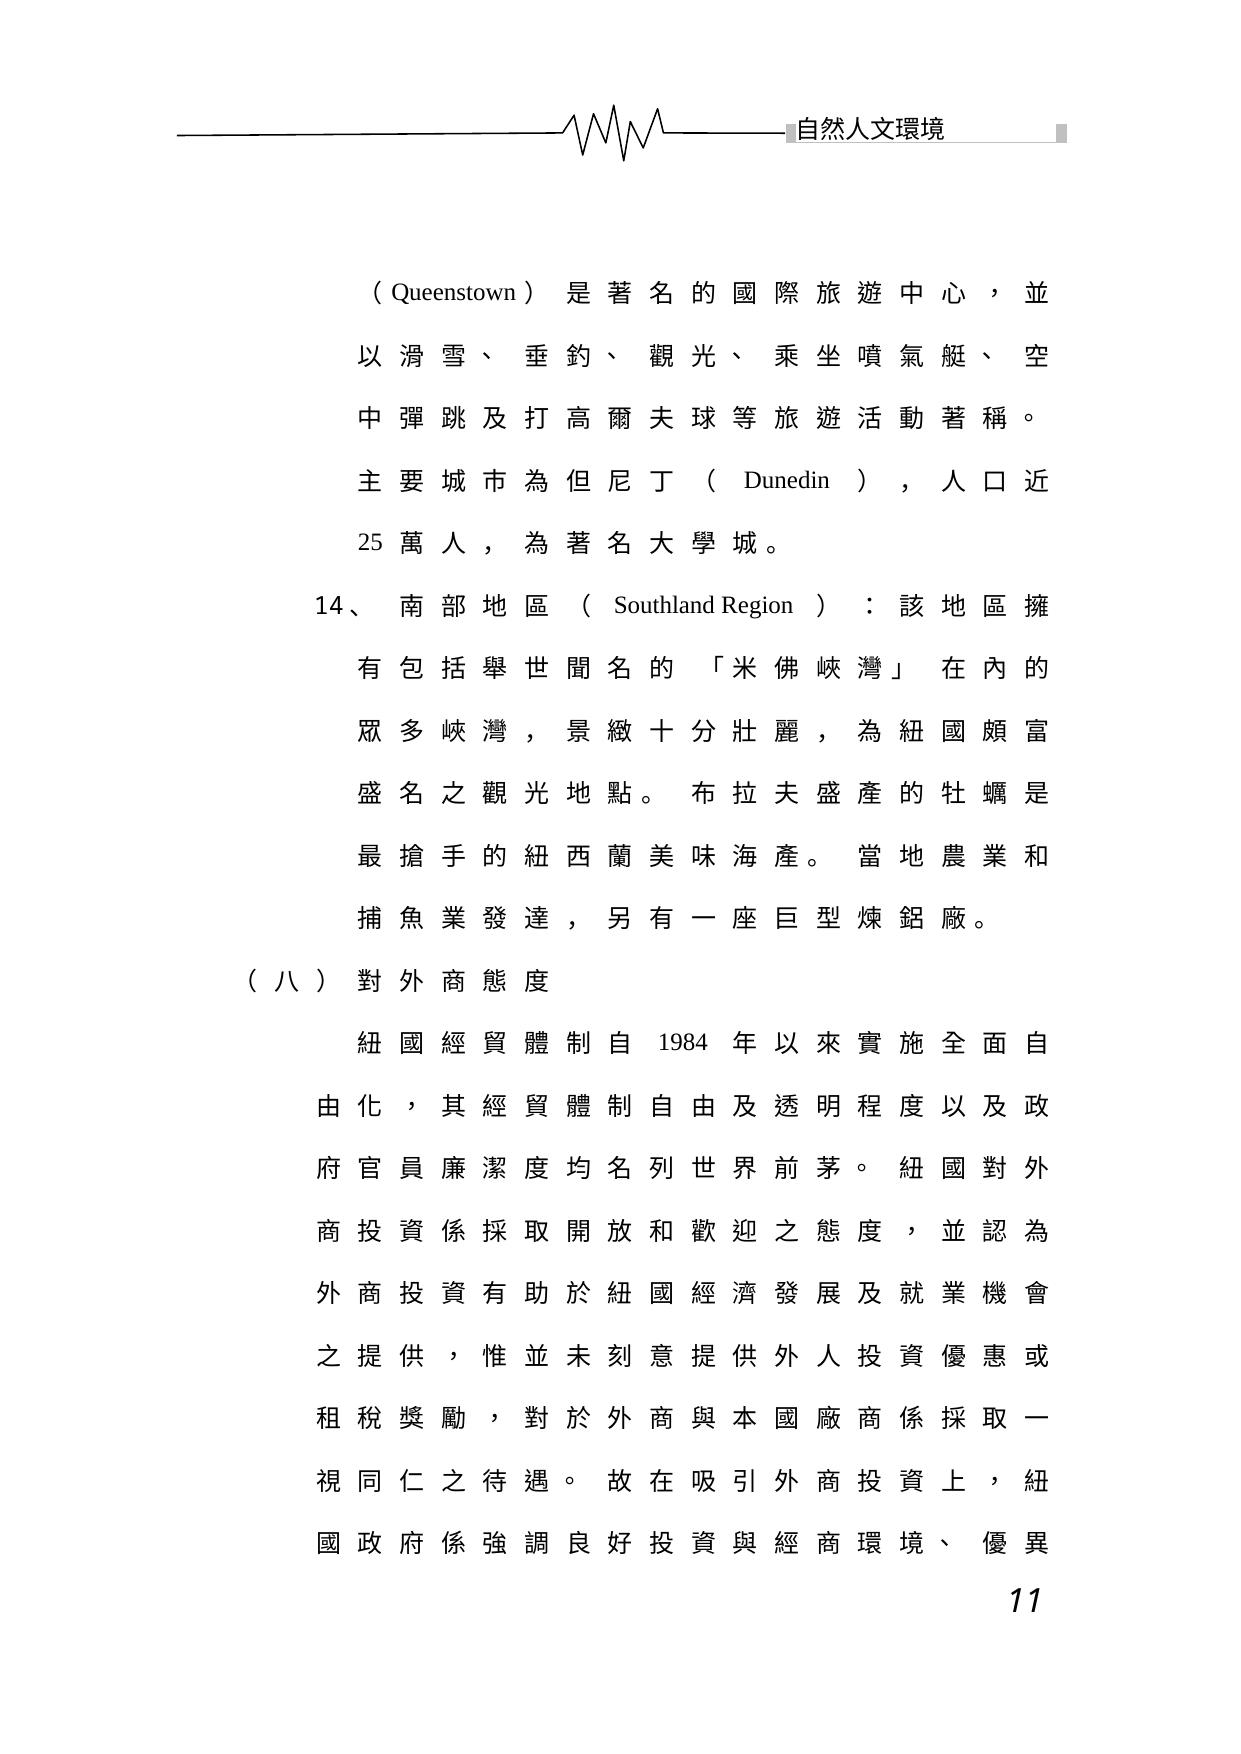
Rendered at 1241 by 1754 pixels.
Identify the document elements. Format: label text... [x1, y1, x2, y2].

text 紐國經貿體制自1984年以來實施全面自由化，其經貿體制自由及透明程度以及政府官員廉潔度均名列世界前茅。紐國對外商投資係採取開放和歡迎之態度，並認為外商投資有助於紐國經濟發展及就業機會之提供，惟並未刻意提供外人投資優惠或租稅獎勵，對於外商與本國廠商係採取一視同仁之待遇。故在吸引外商投資上，紐國政府係強調良好投資與經商環境、優異 [281, 1000, 1058, 1563]
text （Queenstown）是著名的國際旅遊中心，並以滑雪、垂釣、觀光、乘坐噴氣艇、空中彈跳及打高爾夫球等旅遊活動著稱。主要城市為但尼丁（Dunedin），人口近25萬人，為著名大學城。 [281, 250, 1058, 563]
text （八）對外商態度 [207, 938, 1058, 1000]
text 14、南部地區（Southland Region）：該地區擁有包括舉世聞名的「米佛峽灣」在內的眾多峽灣，景緻十分壯麗，為紐國頗富盛名之觀光地點。布拉夫盛產的牡蠣是最搶手的紐西蘭美味海產。當地農業和捕魚業發達，另有一座巨型煉鋁廠。 [281, 563, 1058, 938]
